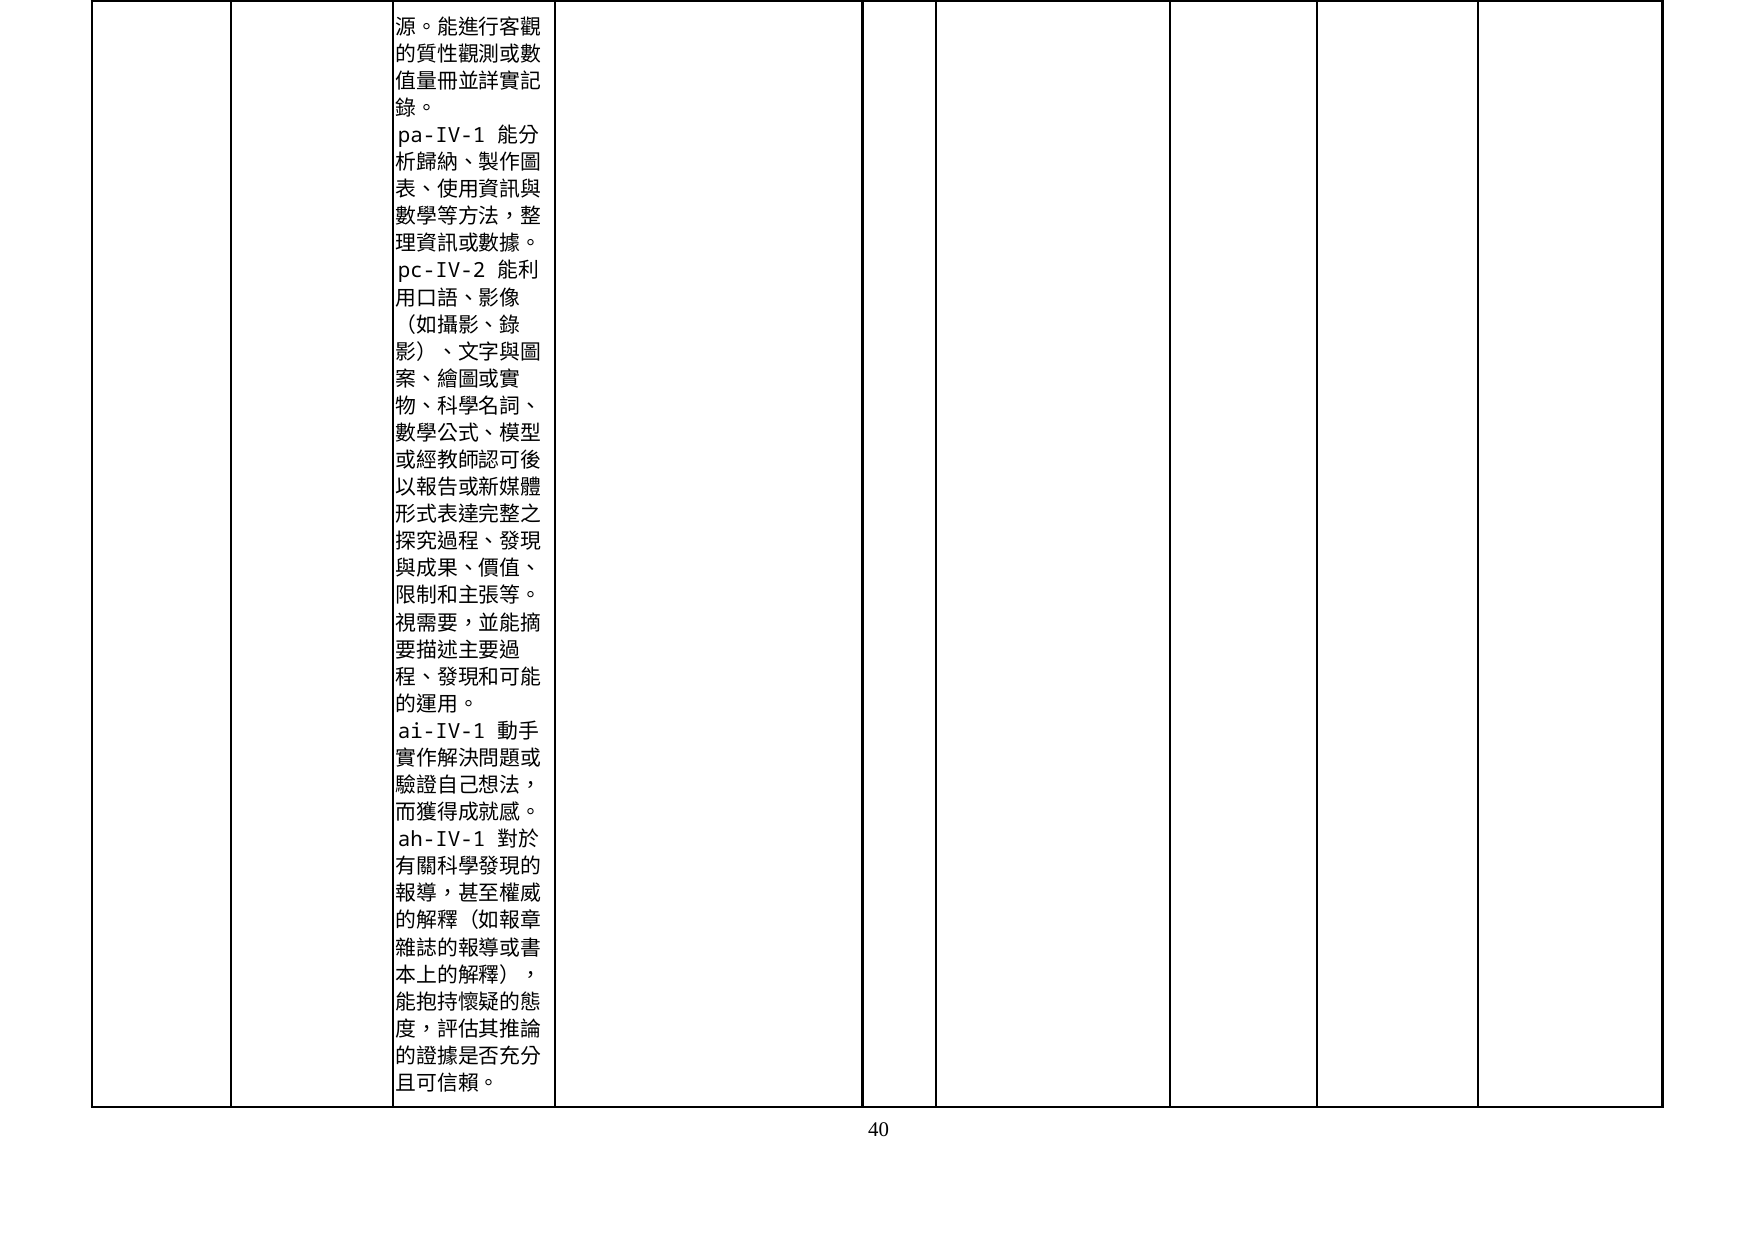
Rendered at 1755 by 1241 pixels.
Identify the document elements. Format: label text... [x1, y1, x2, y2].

table_cell 源。能進行客觀的質性觀測或數值量冊並詳實記錄。 pa-IV-1 能分析歸納、製作圖表、使用資訊與數學等方法，整理資訊或數據。 pc-IV-2 能利用口語、影像（如攝影、錄影）、文字與圖案、繪圖或實物、科學名詞、數學公式、模型或經教師認可後以報告或新媒體形式表達完整之探究過程、發現與成果、價值、限制和主張等。視需要，並能摘要描述主要過程、發現和可能的運用。 ai-IV-1 動手實作解決問題或驗證自己想法，而獲得成就感。 ah-IV-1 對於有關科學發現的報導，甚至權威的解釋（如報章雜誌的報導或書本上的解釋），能抱持懷疑的態度，評估其推論的證據是否充分且可信賴。 [394, 2, 554, 1106]
table_cell [1318, 2, 1477, 1106]
table_cell [93, 2, 230, 1106]
table_cell [937, 2, 1169, 1106]
table_cell [556, 2, 861, 1106]
table_cell [864, 2, 935, 1106]
table_cell [1479, 2, 1661, 1106]
table_cell [1171, 2, 1316, 1106]
table_cell [232, 2, 392, 1106]
